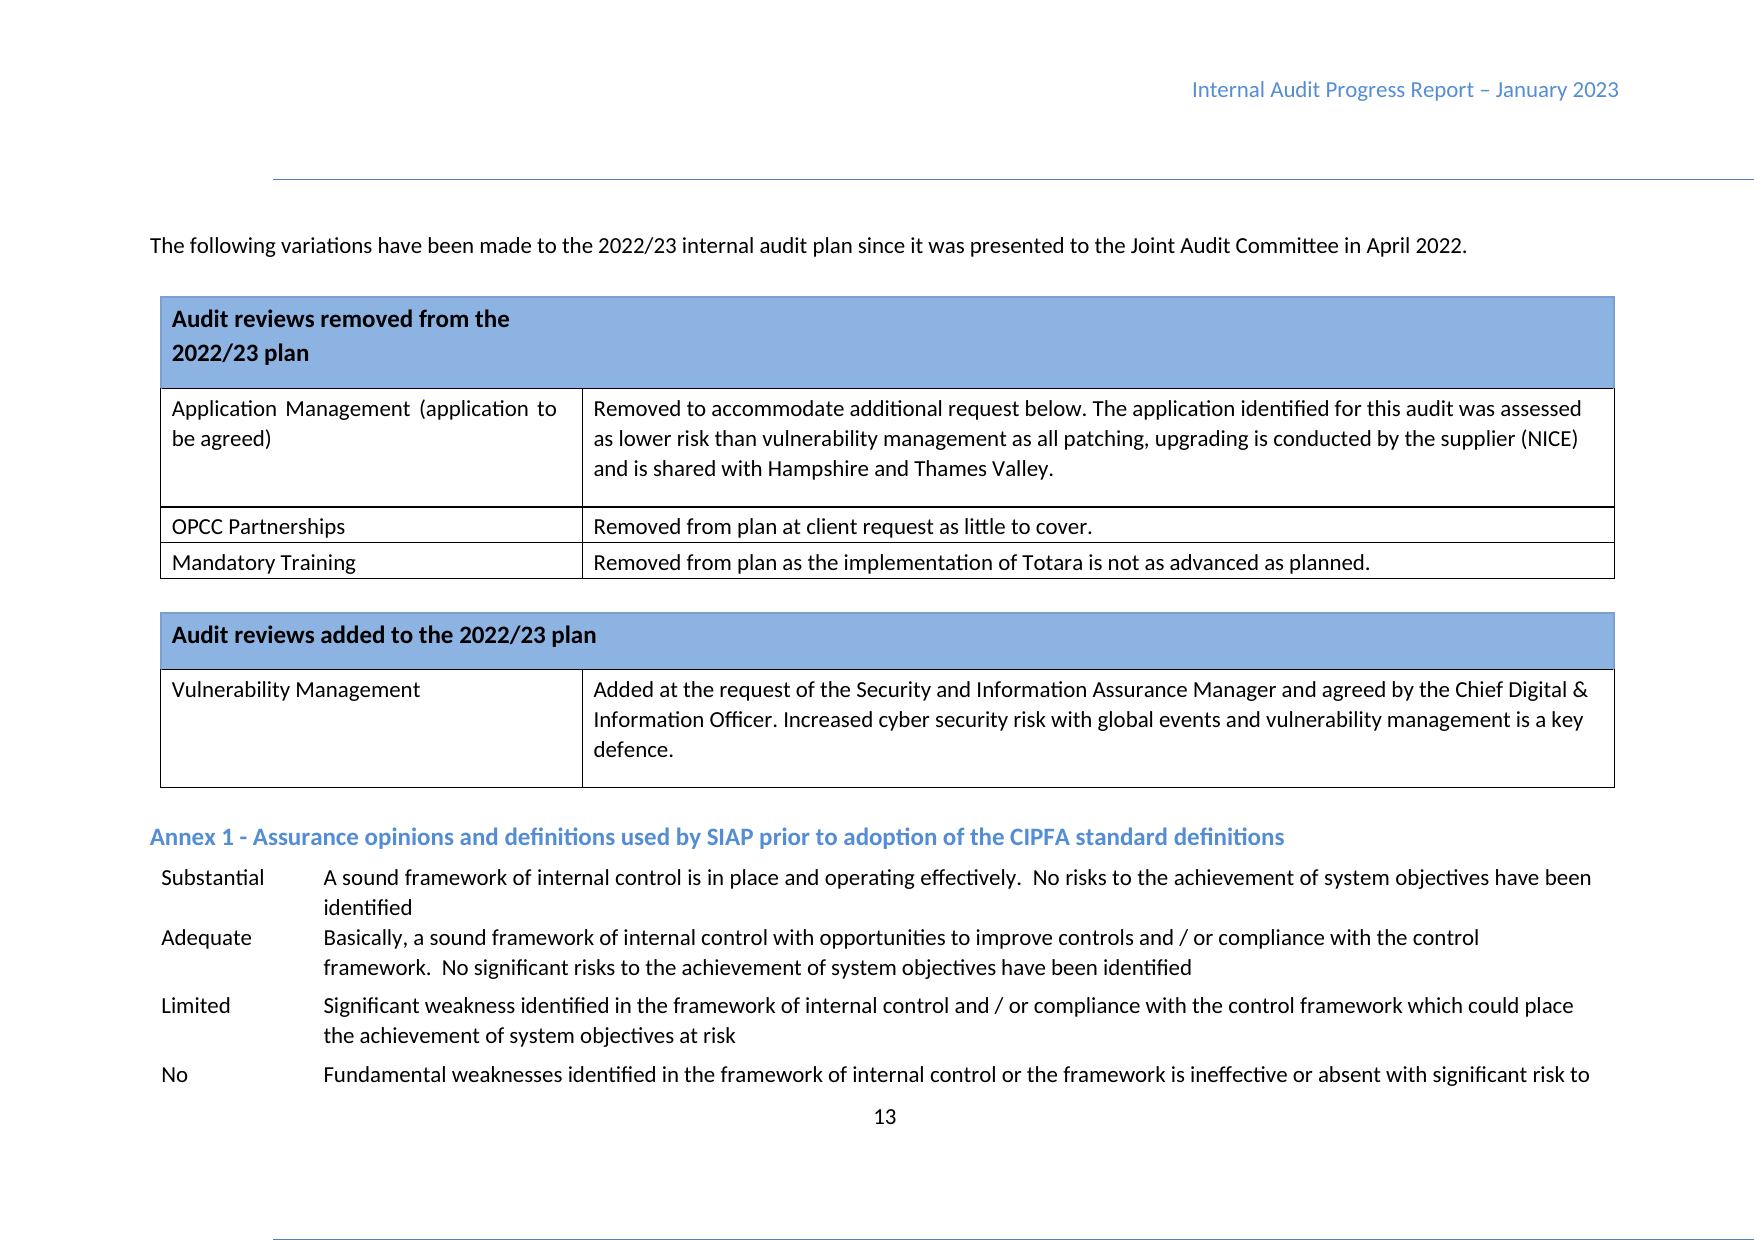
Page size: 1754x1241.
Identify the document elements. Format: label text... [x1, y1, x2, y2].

text The following variations have been made to the 2022/23 internal audit plan since it was presented to the Joint Audit Committee in April 2022. [150, 231, 1630, 259]
table_cell Vulnerability Management [161, 670, 582, 787]
table_cell Removed from plan as the implementation of Totara is not as advanced as planned. [583, 543, 1614, 578]
table_cell Limited [161, 991, 323, 1060]
table_cell Removed from plan at client request as little to cover. [583, 508, 1614, 542]
table_cell Fundamental weaknesses identified in the framework of internal control or the framework is ineffective or absent with significant risk to [323, 1060, 1594, 1102]
table_cell Added at the request of the Security and Information Assurance Manager and agreed by the Chief Digital & Information Officer. Increased cyber security risk with global events and vulnerability management is a key defence. [583, 670, 1614, 787]
table_header Audit reviews added to the 2022/23 plan [162, 614, 1613, 669]
table_cell Adequate [161, 923, 323, 991]
table_header Audit reviews removed from the 2022/23 plan [162, 298, 582, 388]
table_header [582, 298, 1613, 388]
table_cell OPCC Partnerships [161, 508, 582, 542]
table_cell No [161, 1060, 323, 1102]
table_cell Basically, a sound framework of internal control with opportunities to improve controls and / or compliance with the control framework. No significant risks to the achievement of system objectives have been identified [323, 923, 1594, 991]
table_cell Mandatory Training [161, 543, 582, 578]
table_header Substantial [161, 863, 323, 923]
table_cell Application Management (application to be agreed) [161, 389, 582, 506]
table_header A sound framework of internal control is in place and operating effectively. No risks to the achievement of system objectives have been identified [323, 863, 1594, 923]
table_cell Significant weakness identified in the framework of internal control and / or compliance with the control framework which could place the achievement of system objectives at risk [323, 991, 1594, 1060]
subtitle Annex 1 - Assurance opinions and definitions used by SIAP prior to adoption of the CIPFA standard definitions [149, 821, 1630, 851]
table_cell Removed to accommodate additional request below. The application identified for this audit was assessed as lower risk than vulnerability management as all patching, upgrading is conducted by the supplier (NICE) and is shared with Hampshire and Thames Valley. [583, 389, 1614, 506]
